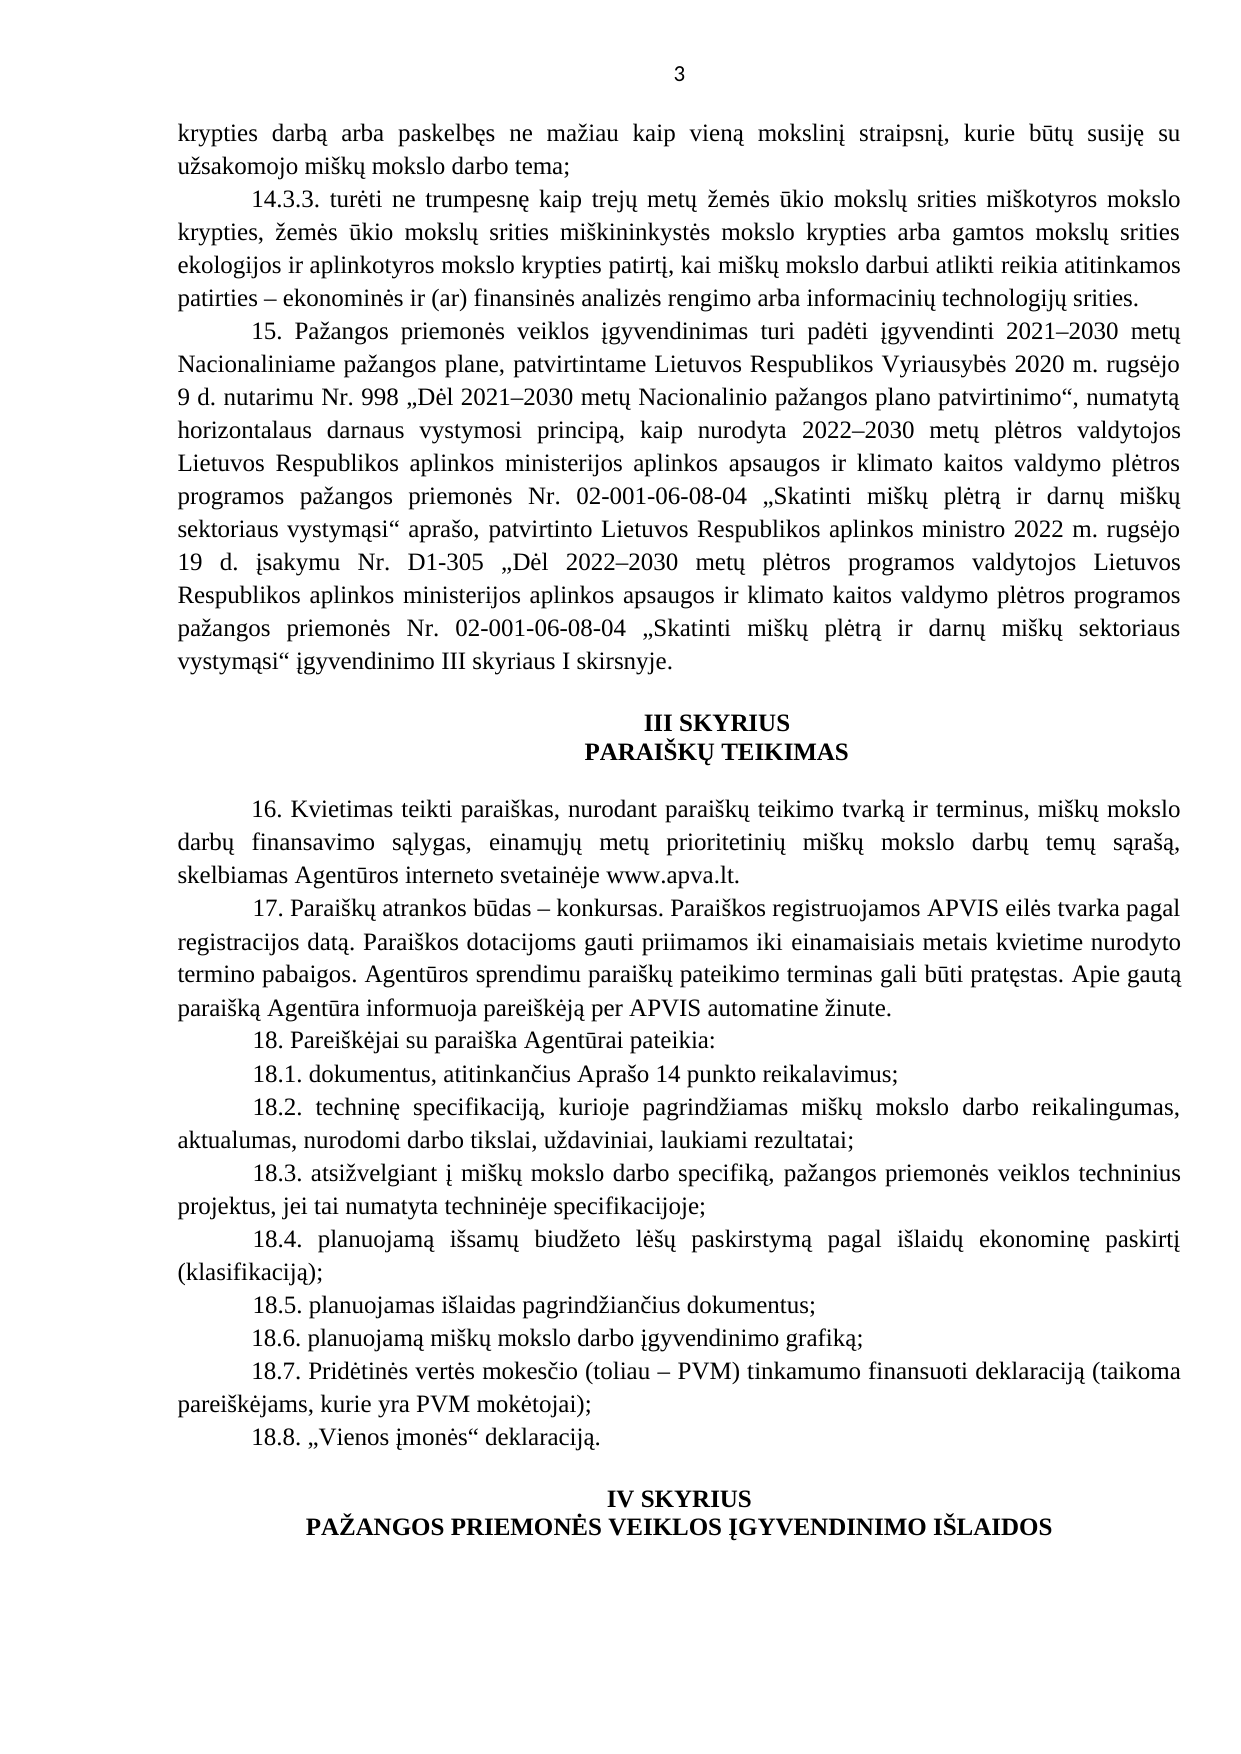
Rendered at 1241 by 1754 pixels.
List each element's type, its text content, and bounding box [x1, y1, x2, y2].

text 16. Kvietimas teikti paraiškas, nurodant paraiškų teikimo tvarką ir terminus, miškų mokslo darbų finansavimo sąlygas, einamųjų metų prioritetinių miškų mokslo darbų temų sąrašą, skelbiamas Agentūros interneto svetainėje www.apva.lt. [177, 794, 1181, 889]
text krypties darbą arba paskelbęs ne mažiau kaip vieną mokslinį straipsnį, kurie būtų susiję su užsakomojo miškų mokslo darbo tema; [177, 118, 1181, 180]
text 18.3. atsižvelgiant į miškų mokslo darbo specifiką, pažangos priemonės veiklos techninius projektus, jei tai numatyta techninėje specifikacijoje; [177, 1158, 1181, 1219]
text 15. Pažangos priemonės veiklos įgyvendinimas turi padėti įgyvendinti 2021–2030 metų Nacionaliniame pažangos plane, patvirtintame Lietuvos Respublikos Vyriausybės 2020 m. rugsėjo 9 d. nutarimu Nr. 998 „Dėl 2021–2030 metų Nacionalinio pažangos plano patvirtinimo“, numatytą horizontalaus darnaus vystymosi principą, kaip nurodyta 2022–2030 metų plėtros valdytojos Lietuvos Respublikos aplinkos ministerijos aplinkos apsaugos ir klimato kaitos valdymo plėtros programos pažangos priemonės Nr. 02-001-06-08-04 „Skatinti miškų plėtrą ir darnų miškų sektoriaus vystymąsi“ aprašo, patvirtinto Lietuvos Respublikos aplinkos ministro 2022 m. rugsėjo 19 d. įsakymu Nr. D1-305 „Dėl 2022–2030 metų plėtros programos valdytojos Lietuvos Respublikos aplinkos ministerijos aplinkos apsaugos ir klimato kaitos valdymo plėtros programos pažangos priemonės Nr. 02-001-06-08-04 „Skatinti miškų plėtrą ir darnų miškų sektoriaus vystymąsi“ įgyvendinimo III skyriaus I skirsnyje. [177, 316, 1181, 675]
text 18.8. „Vienos įmonės“ deklaraciją. [177, 1422, 1181, 1451]
text 18.5. planuojamas išlaidas pagrindžiančius dokumentus; [177, 1290, 1181, 1318]
text 18.1. dokumentus, atitinkančius Aprašo 14 punkto reikalavimus; [177, 1059, 1181, 1087]
text 18.2. techninę specifikaciją, kurioje pagrindžiamas miškų mokslo darbo reikalingumas, aktualumas, nurodomi darbo tikslai, uždaviniai, laukiami rezultatai; [177, 1092, 1181, 1153]
text 17. Paraiškų atrankos būdas – konkursas. Paraiškos registruojamos APVIS eilės tvarka pagal registracijos datą. Paraiškos dotacijoms gauti priimamos iki einamaisiais metais kvietime nurodyto termino pabaigos. Agentūros sprendimu paraiškų pateikimo terminas gali būti pratęstas. Apie gautą paraišką Agentūra informuoja pareiškėją per APVIS automatine žinute. [177, 893, 1181, 1021]
text PAŽANGOS PRIEMONĖS VEIKLOS ĮGYVENDINIMO IŠLAIDOS [177, 1512, 1181, 1541]
text 18.6. planuojamą miškų mokslo darbo įgyvendinimo grafiką; [177, 1323, 1181, 1352]
text PARAIŠKŲ TEIKIMAS [177, 737, 1181, 766]
text 14.3.3. turėti ne trumpesnę kaip trejų metų žemės ūkio mokslų srities miškotyros mokslo krypties, žemės ūkio mokslų srities miškininkystės mokslo krypties arba gamtos mokslų srities ekologijos ir aplinkotyros mokslo krypties patirtį, kai miškų mokslo darbui atlikti reikia atitinkamos patirties – ekonominės ir (ar) finansinės analizės rengimo arba informacinių technologijų srities. [177, 184, 1181, 312]
text 18.4. planuojamą išsamų biudžeto lėšų paskirstymą pagal išlaidų ekonominę paskirtį (klasifikaciją); [177, 1224, 1181, 1286]
text III SKYRIUS [177, 708, 1181, 737]
text 18. Pareiškėjai su paraiška Agentūrai pateikia: [177, 1026, 1181, 1054]
text IV SKYRIUS [177, 1484, 1181, 1512]
text 18.7. Pridėtinės vertės mokesčio (toliau – PVM) tinkamumo finansuoti deklaraciją (taikoma pareiškėjams, kurie yra PVM mokėtojai); [177, 1356, 1181, 1418]
